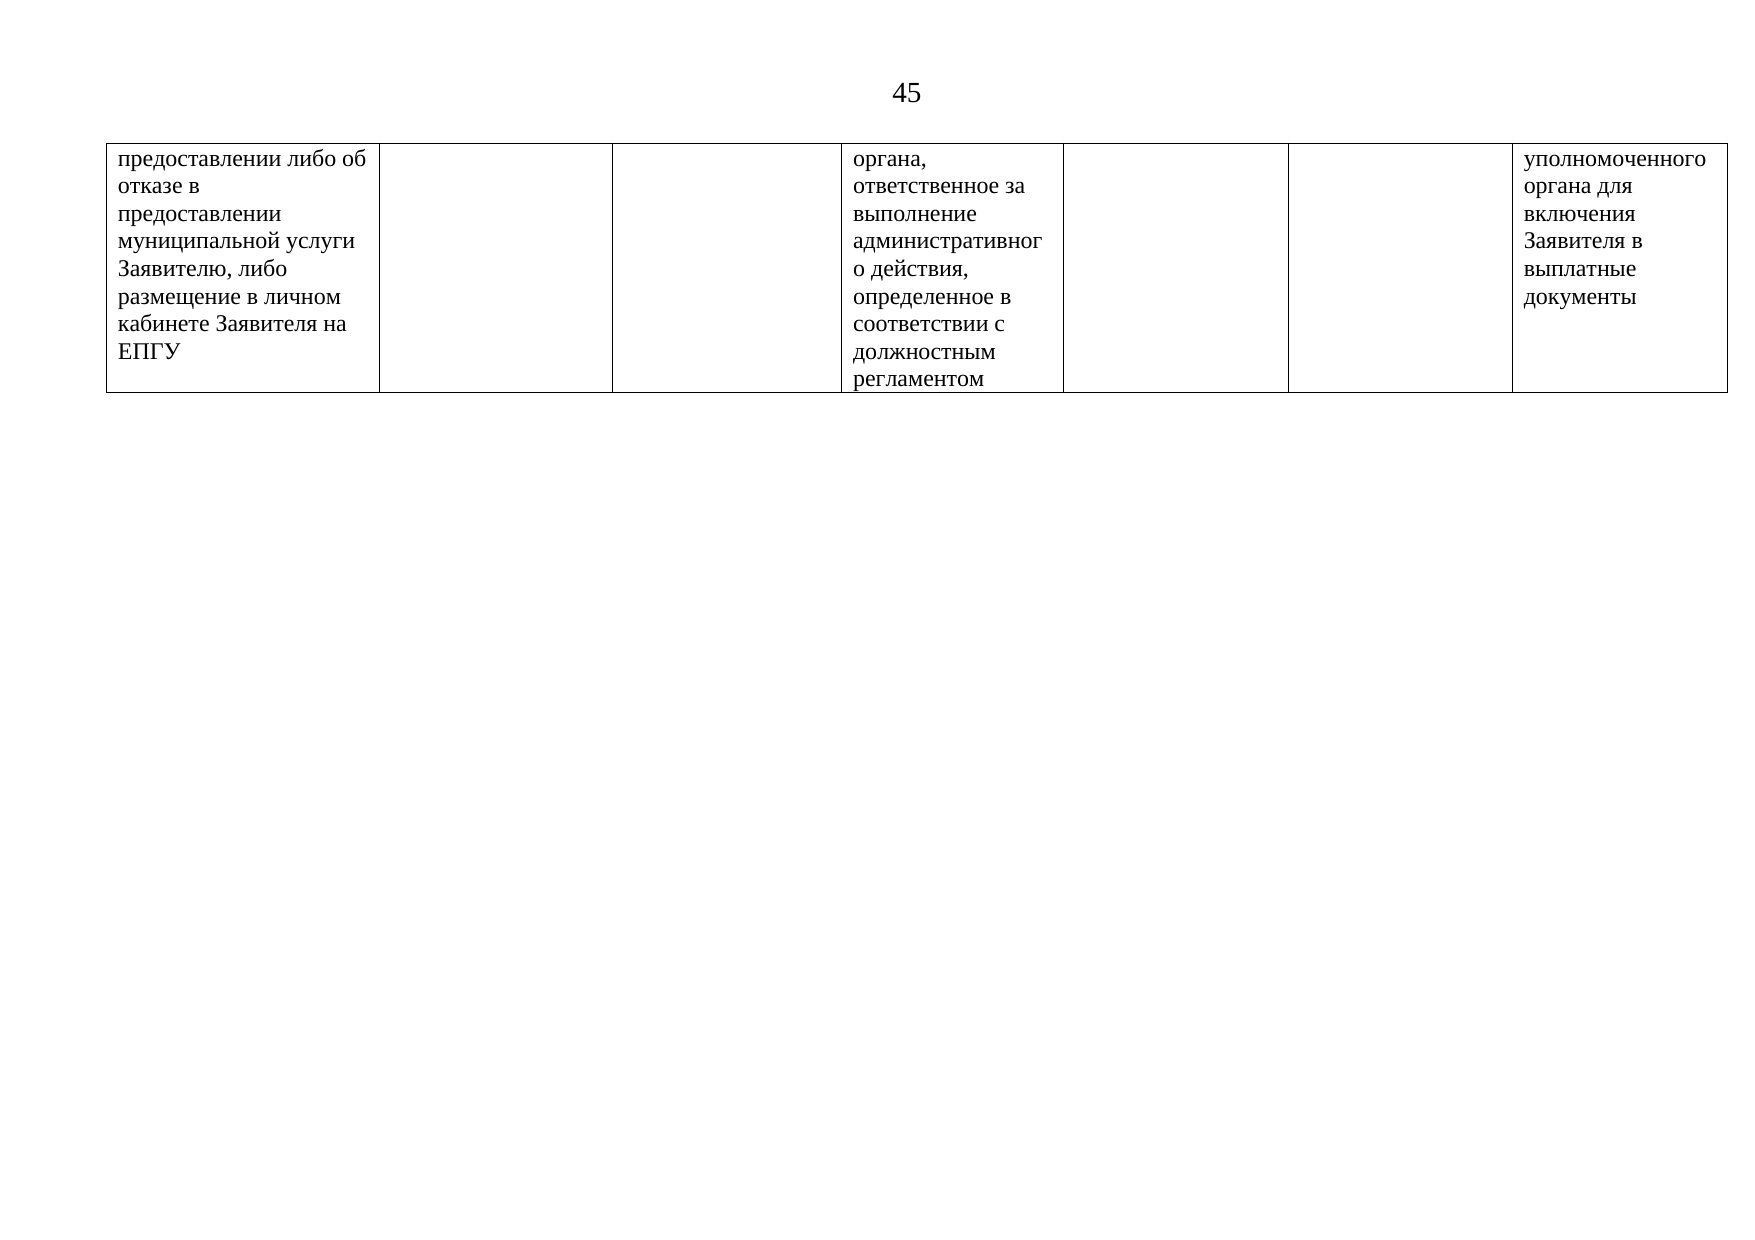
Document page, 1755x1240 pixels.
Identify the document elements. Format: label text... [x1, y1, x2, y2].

table_cell органа, ответственное за выполнение административного действия, определенное в соответствии с должностным регламентом [842, 144, 1063, 392]
table_cell [380, 144, 612, 392]
table_cell предоставлении либо об отказе в предоставлении муниципальной услуги Заявителю, либо размещение в личном кабинете Заявителя на ЕПГУ [107, 144, 379, 392]
table_cell [613, 144, 841, 392]
table_cell [1064, 144, 1288, 392]
table_cell уполномоченного органа для включения Заявителя в выплатные документы [1513, 144, 1727, 392]
table_cell [1289, 144, 1512, 392]
